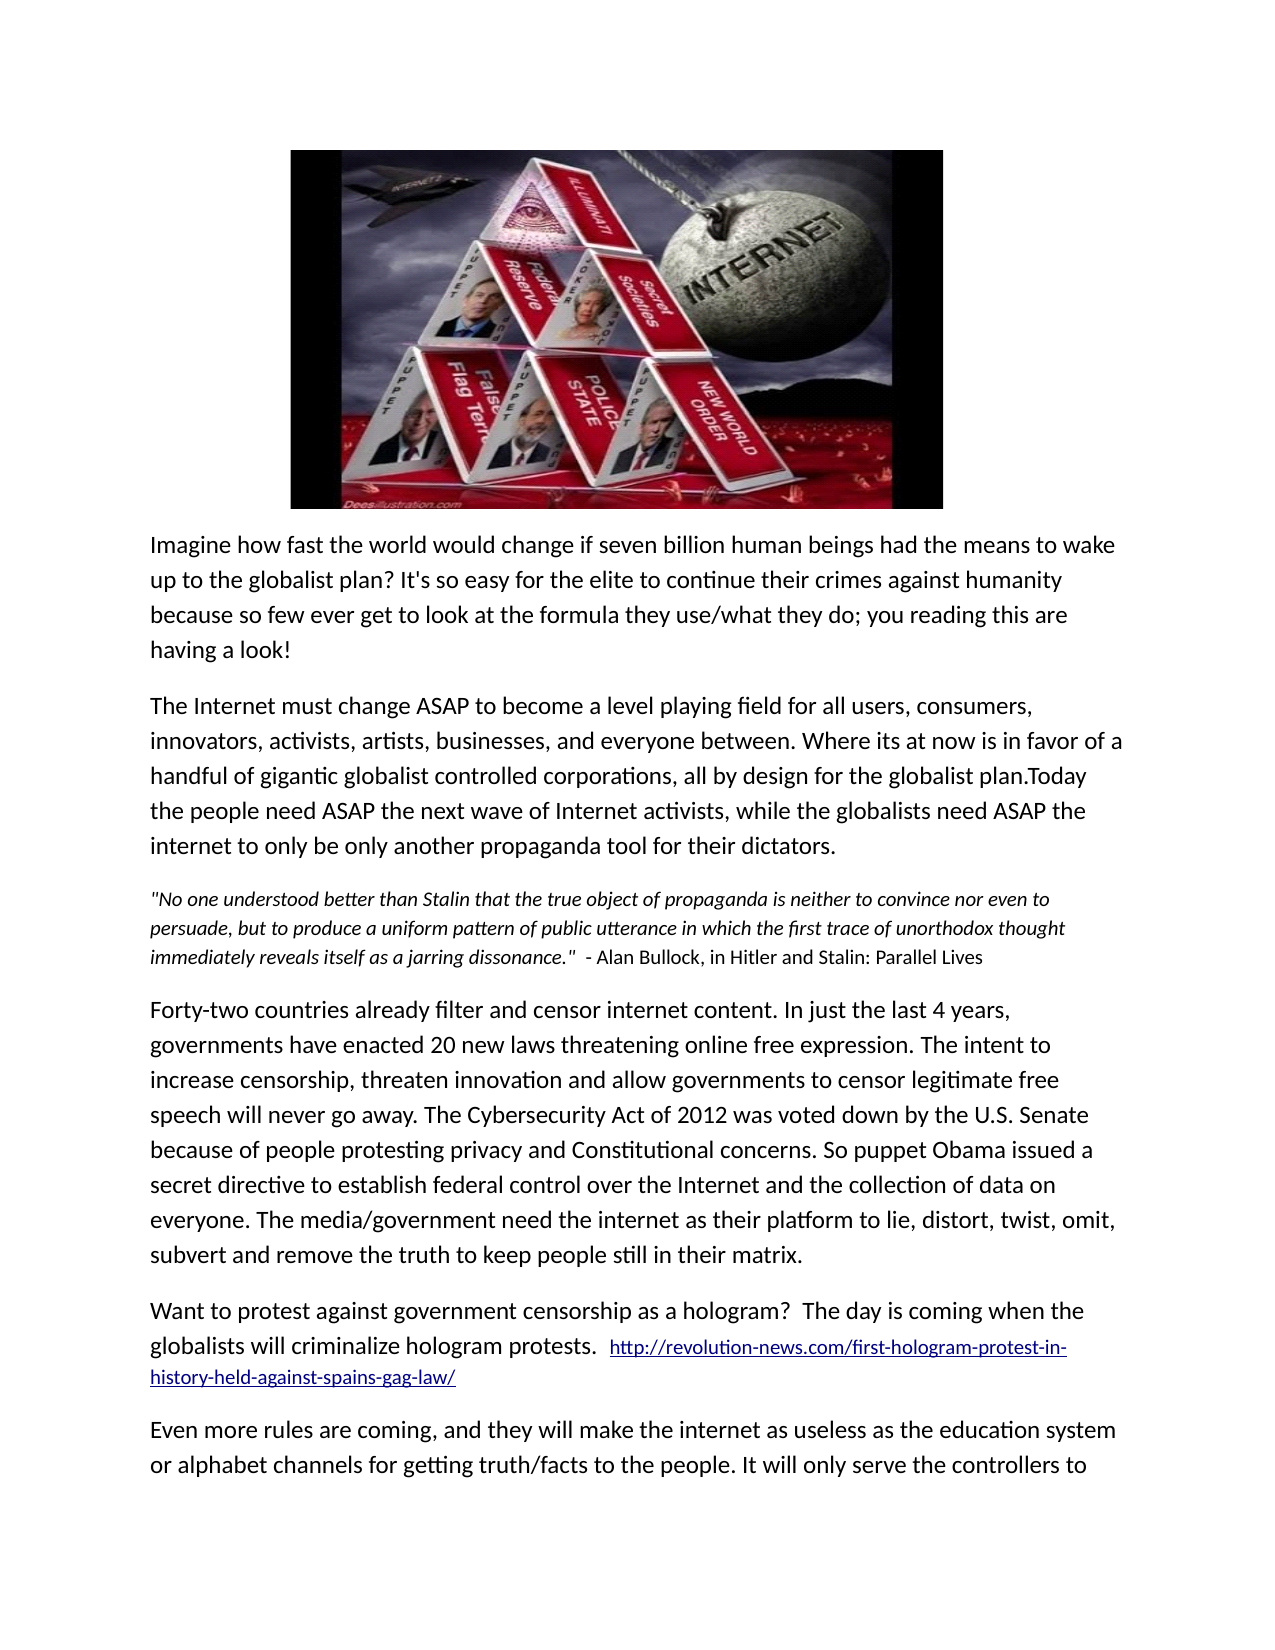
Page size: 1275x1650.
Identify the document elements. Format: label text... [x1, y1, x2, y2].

text "No one understood better than Stalin that the true object of propaganda is neither to convince nor even to persuade, but to produce a uniform pattern of public utterance in which the first trace of unorthodox thought immediately reveals itself as a jarring dissonance." - Alan Bullock, in Hitler and Stalin: Parallel Lives [150, 886, 1125, 969]
text The Internet must change ASAP to become a level playing field for all users, consumers, innovators, activists, artists, businesses, and everyone between. Where its at now is in favor of a handful of gigantic globalist controlled corporations, all by design for the globalist plan.Today the people need ASAP the next wave of Internet activists, while the globalists need ASAP the internet to only be only another propaganda tool for their dictators. [150, 690, 1125, 860]
text Even more rules are coming, and they will make the internet as useless as the education system or alphabet channels for getting truth/facts to the people. It will only serve the controllers to [150, 1414, 1125, 1480]
text Want to protest against government censorship as a hologram? The day is coming when the globalists will criminalize hologram protests. http://revolution-news.com/first-hologram-protest-in-history-held-against-spains-gag-law/ [150, 1295, 1125, 1389]
picture [290, 150, 944, 509]
text Imagine how fast the world would change if seven billion human beings had the means to wake up to the globalist plan? It's so easy for the elite to continue their crimes against humanity because so few ever get to look at the formula they use/what they do; you reading this are having a look! [150, 529, 1125, 664]
text Forty-two countries already filter and censor internet content. In just the last 4 years, governments have enacted 20 new laws threatening online free expression. The intent to increase censorship, threaten innovation and allow governments to censor legitimate free speech will never go away. The Cybersecurity Act of 2012 was voted down by the U.S. Senate because of people protesting privacy and Constitutional concerns. So puppet Obama issued a secret directive to establish federal control over the Internet and the collection of data on everyone. The media/government need the internet as their platform to lie, distort, twist, omit, subvert and remove the truth to keep people still in their matrix. [150, 994, 1125, 1269]
